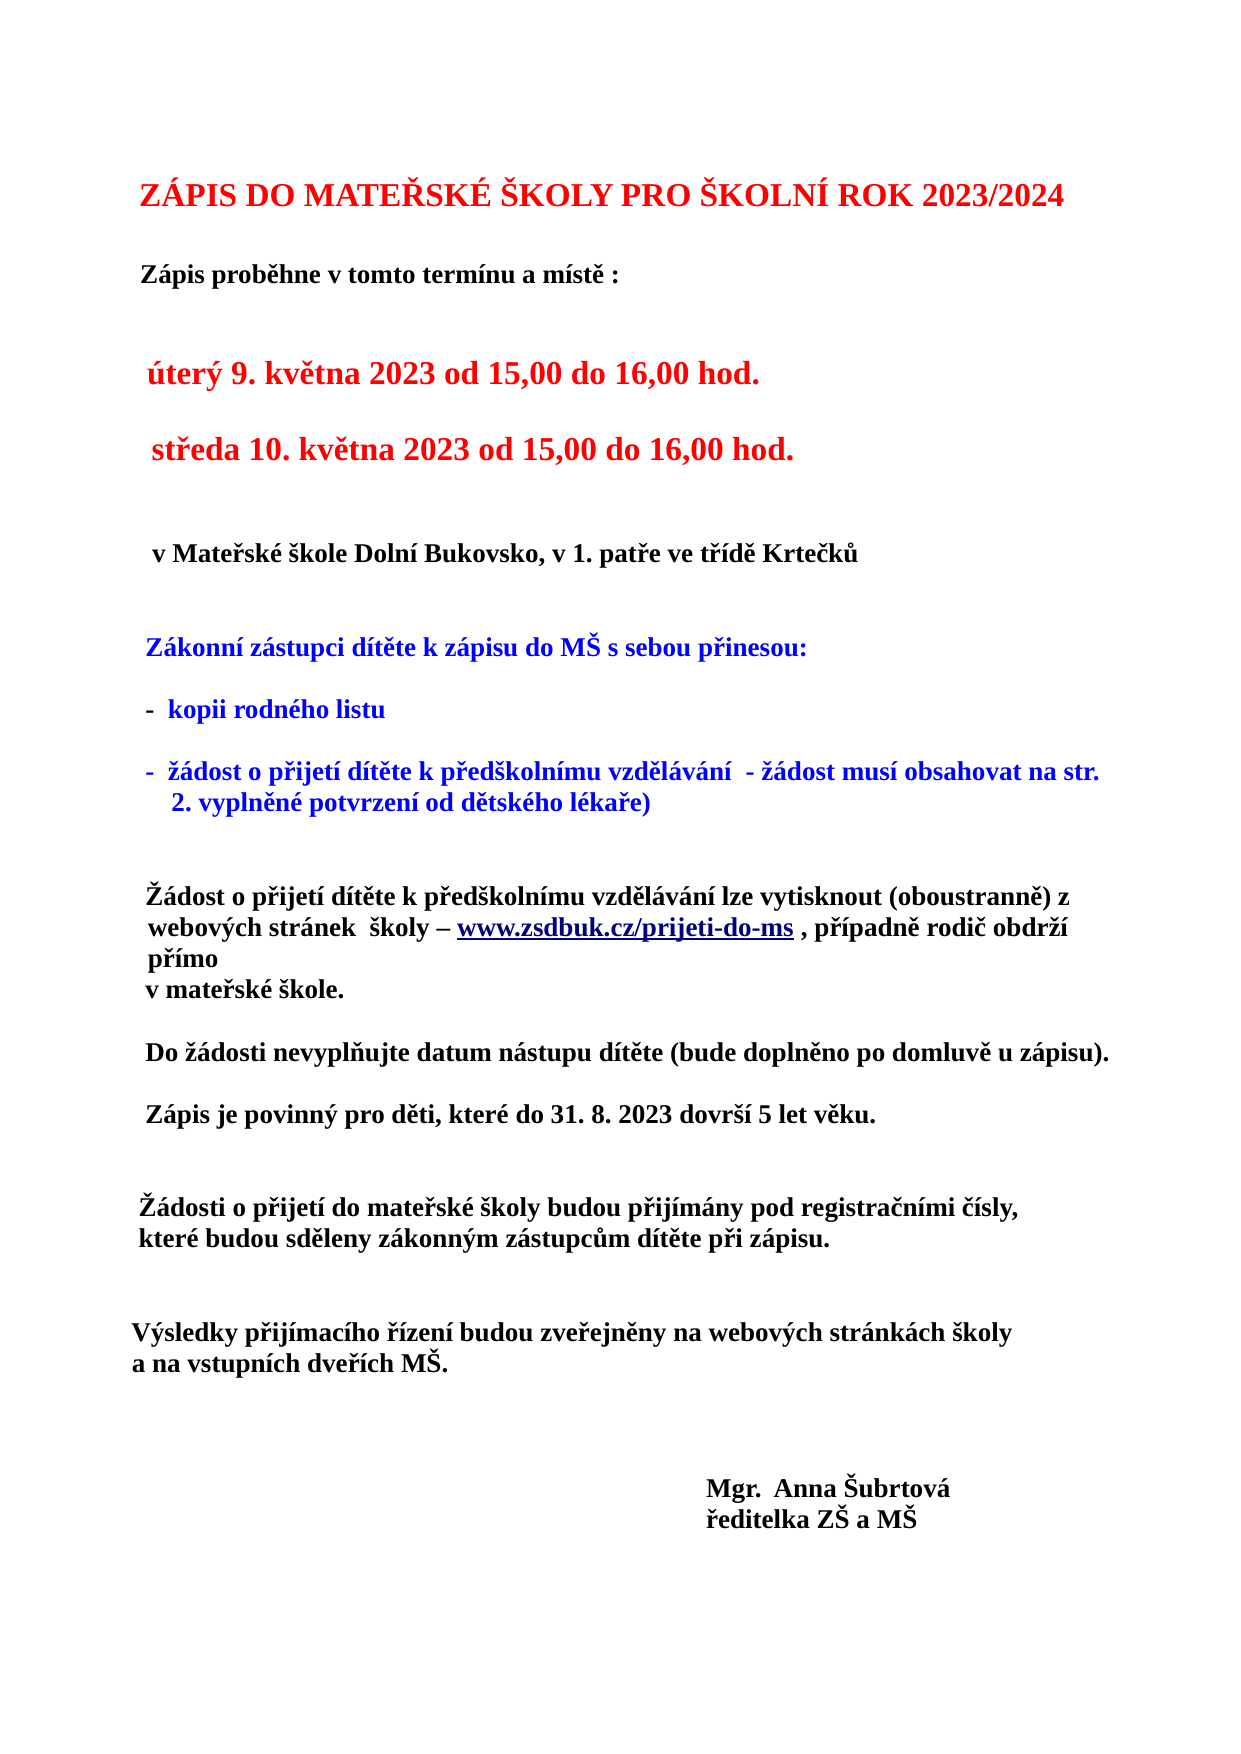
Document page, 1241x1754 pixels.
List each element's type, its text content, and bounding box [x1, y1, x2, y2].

text Výsledky přijímacího řízení budou zveřejněny na webových stránkách školy [118, 1316, 1122, 1347]
text Do žádosti nevyplňujte datum nástupu dítěte (bude doplněno po domluvě u zápisu). [118, 1036, 1122, 1067]
text Zápis proběhne v tomto termínu a místě : [118, 252, 1122, 291]
text - žádost o přijetí dítěte k předškolnímu vzdělávání - žádost musí obsahovat na str. 2. vyplněné potvrzení od dětského lékaře) [118, 755, 1122, 818]
text a na vstupních dveřích MŠ. [118, 1347, 1122, 1378]
text Zákonní zástupci dítěte k zápisu do MŠ s sebou přinesou: [118, 631, 1122, 662]
text Žádost o přijetí dítěte k předškolnímu vzdělávání lze vytisknout (oboustranně) z webových stránek školy – www.zsdbuk.cz/prijeti-do-ms , případně rodič obdrží přímo [118, 880, 1122, 973]
text které budou sděleny zákonným zástupcům dítěte při zápisu. [118, 1223, 1122, 1254]
text úterý 9. května 2023 od 15,00 do 16,00 hod. [118, 353, 1122, 391]
text v Mateřské škole Dolní Bukovsko, v 1. patře ve třídě Krtečků [118, 537, 1122, 568]
text středa 10. května 2023 od 15,00 do 16,00 hod. [118, 429, 1122, 468]
text Mgr. Anna Šubrtová [118, 1472, 1122, 1503]
text ZÁPIS DO MATEŘSKÉ ŠKOLY PRO ŠKOLNÍ ROK 2023/2024 [118, 176, 1122, 214]
text ředitelka ZŠ a MŠ [118, 1503, 1122, 1534]
text v mateřské škole. [118, 973, 1122, 1004]
text - kopii rodného listu [118, 693, 1122, 724]
text Žádosti o přijetí do mateřské školy budou přijímány pod registračními čísly, [118, 1191, 1122, 1223]
text Zápis je povinný pro děti, které do 31. 8. 2023 dovrší 5 let věku. [118, 1098, 1122, 1129]
